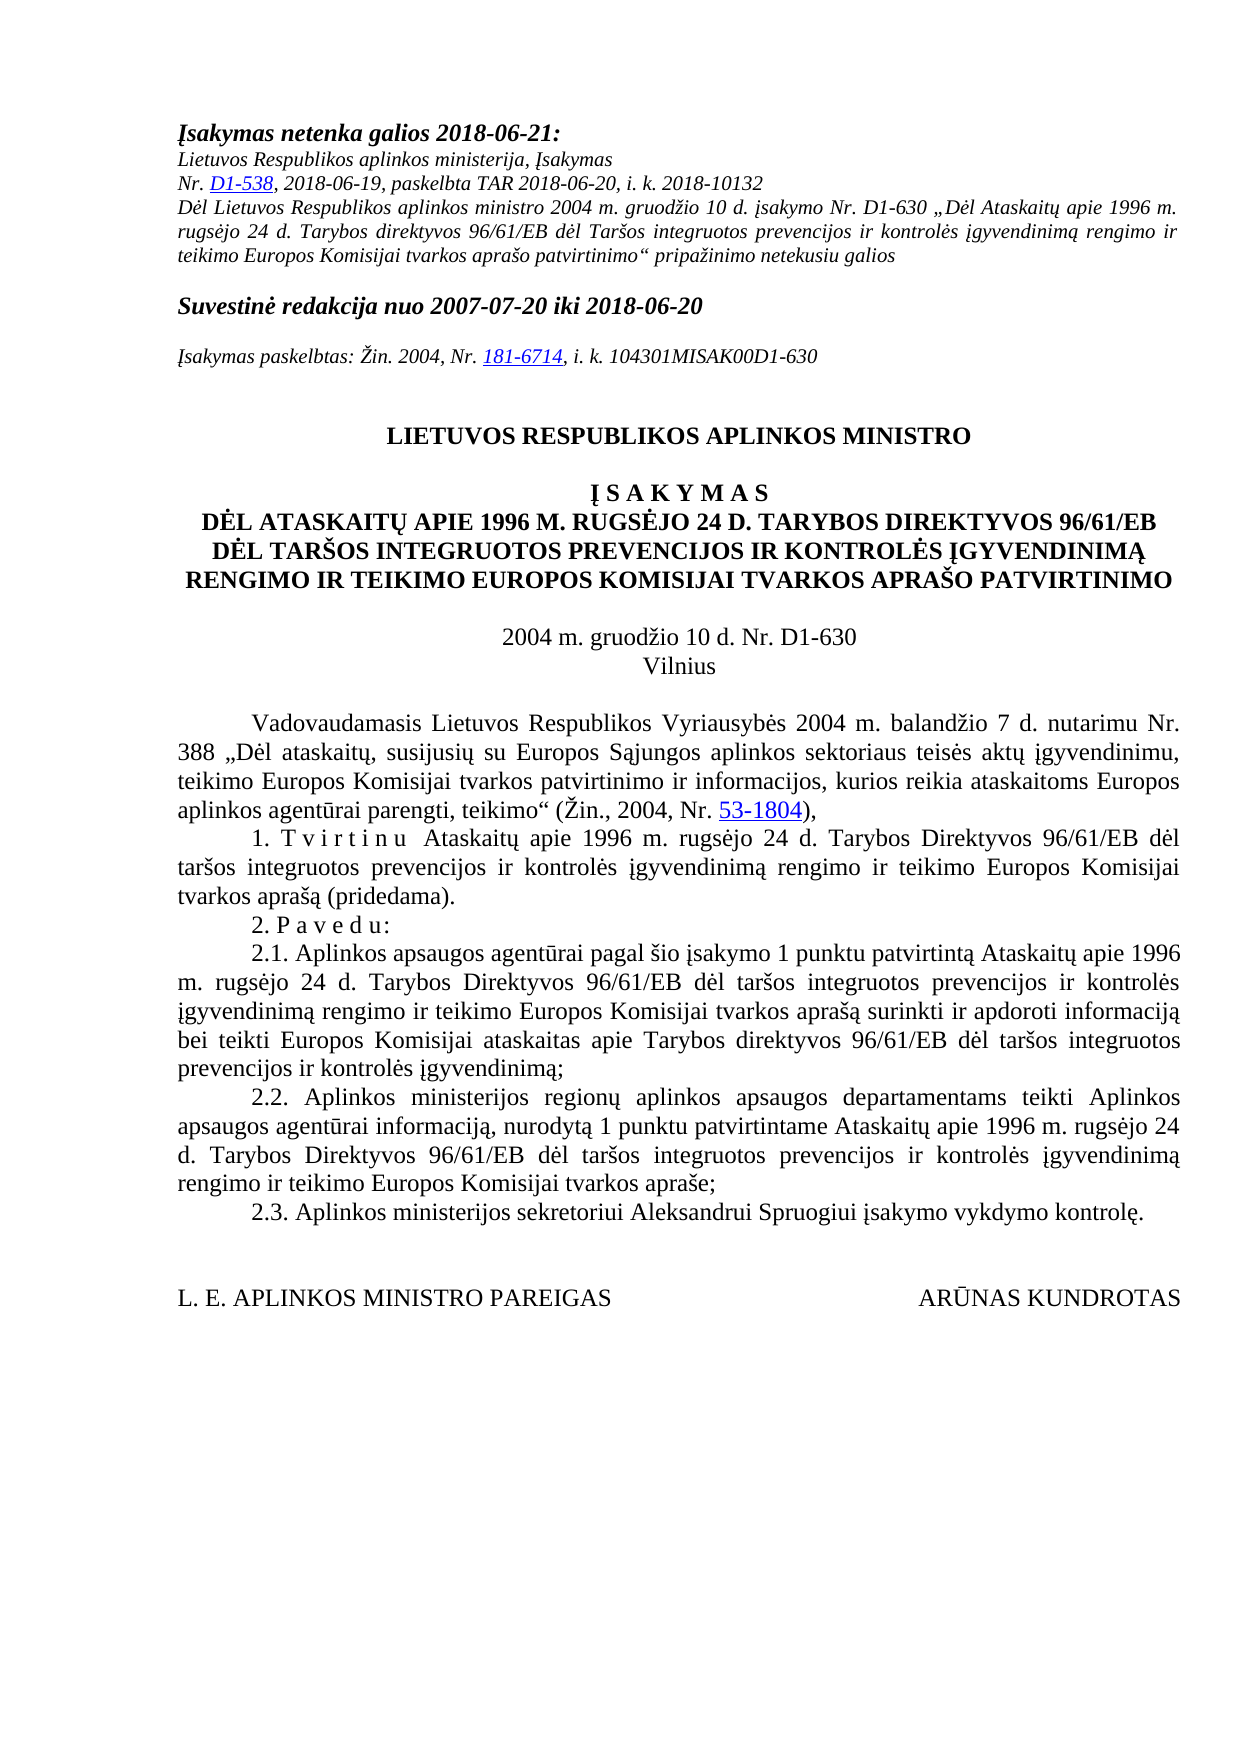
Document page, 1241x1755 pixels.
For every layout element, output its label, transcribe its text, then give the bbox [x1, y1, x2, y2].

text Nr. D1-538, 2018-06-19, paskelbta TAR 2018-06-20, i. k. 2018-10132 [177, 171, 1181, 195]
text Lietuvos Respublikos aplinkos ministerija, Įsakymas [177, 147, 1181, 171]
text LIETUVOS RESPUBLIKOS APLINKOS MINISTRO [177, 421, 1181, 450]
text Įsakymas paskelbtas: Žin. 2004, Nr. 181-6714, i. k. 104301MISAK00D1-630 [177, 344, 1181, 368]
text Į S A K Y M A S [177, 478, 1181, 507]
text Įsakymas netenka galios 2018-06-21: [177, 118, 1181, 147]
text DĖL ATASKAITŲ APIE 1996 M. RUGSĖJO 24 D. TARYBOS DIREKTYVOS 96/61/EB DĖL TARŠOS INTEGRUOTOS PREVENCIJOS IR KONTROLĖS ĮGYVENDINIMĄ RENGIMO IR TEIKIMO EUROPOS KOMISIJAI TVARKOS APRAŠO PATVIRTINIMO [177, 507, 1181, 593]
text Vadovaudamasis Lietuvos Respublikos Vyriausybės 2004 m. balandžio 7 d. nutarimu Nr. 388 „Dėl ataskaitų, susijusių su Europos Sąjungos aplinkos sektoriaus teisės aktų įgyvendinimu, teikimo Europos Komisijai tvarkos patvirtinimo ir informacijos, kurios reikia ataskaitoms Europos aplinkos agentūrai parengti, teikimo“ (Žin., 2004, Nr. 53-1804), [177, 708, 1181, 823]
text Dėl Lietuvos Respublikos aplinkos ministro 2004 m. gruodžio 10 d. įsakymo Nr. D1-630 „Dėl Ataskaitų apie 1996 m. rugsėjo 24 d. Tarybos direktyvos 96/61/EB dėl Taršos integruotos prevencijos ir kontrolės įgyvendinimą rengimo ir teikimo Europos Komisijai tvarkos aprašo patvirtinimo“ pripažinimo netekusiu galios [177, 195, 1181, 267]
text Suvestinė redakcija nuo 2007-07-20 iki 2018-06-20 [177, 291, 1181, 320]
text 2.1. Aplinkos apsaugos agentūrai pagal šio įsakymo 1 punktu patvirtintą Ataskaitų apie 1996 m. rugsėjo 24 d. Tarybos Direktyvos 96/61/EB dėl taršos integruotos prevencijos ir kontrolės įgyvendinimą rengimo ir teikimo Europos Komisijai tvarkos aprašą surinkti ir apdoroti informaciją bei teikti Europos Komisijai ataskaitas apie Tarybos direktyvos 96/61/EB dėl taršos integruotos prevencijos ir kontrolės įgyvendinimą; [177, 938, 1181, 1082]
text 2.2. Aplinkos ministerijos regionų aplinkos apsaugos departamentams teikti Aplinkos apsaugos agentūrai informaciją, nurodytą 1 punktu patvirtintame Ataskaitų apie 1996 m. rugsėjo 24 d. Tarybos Direktyvos 96/61/EB dėl taršos integruotos prevencijos ir kontrolės įgyvendinimą rengimo ir teikimo Europos Komisijai tvarkos apraše; [177, 1082, 1181, 1197]
text Vilnius [177, 651, 1181, 680]
text 2004 m. gruodžio 10 d. Nr. D1-630 [177, 622, 1181, 651]
text 2. Pavedu: [177, 910, 1181, 938]
text L. E. APLINKOS MINISTRO PAREIGAS ARŪNAS KUNDROTAS [177, 1283, 1181, 1312]
text 2.3. Aplinkos ministerijos sekretoriui Aleksandrui Spruogiui įsakymo vykdymo kontrolę. [177, 1197, 1181, 1226]
text 1. Tvirtinu Ataskaitų apie 1996 m. rugsėjo 24 d. Tarybos Direktyvos 96/61/EB dėl taršos integruotos prevencijos ir kontrolės įgyvendinimą rengimo ir teikimo Europos Komisijai tvarkos aprašą (pridedama). [177, 823, 1181, 910]
